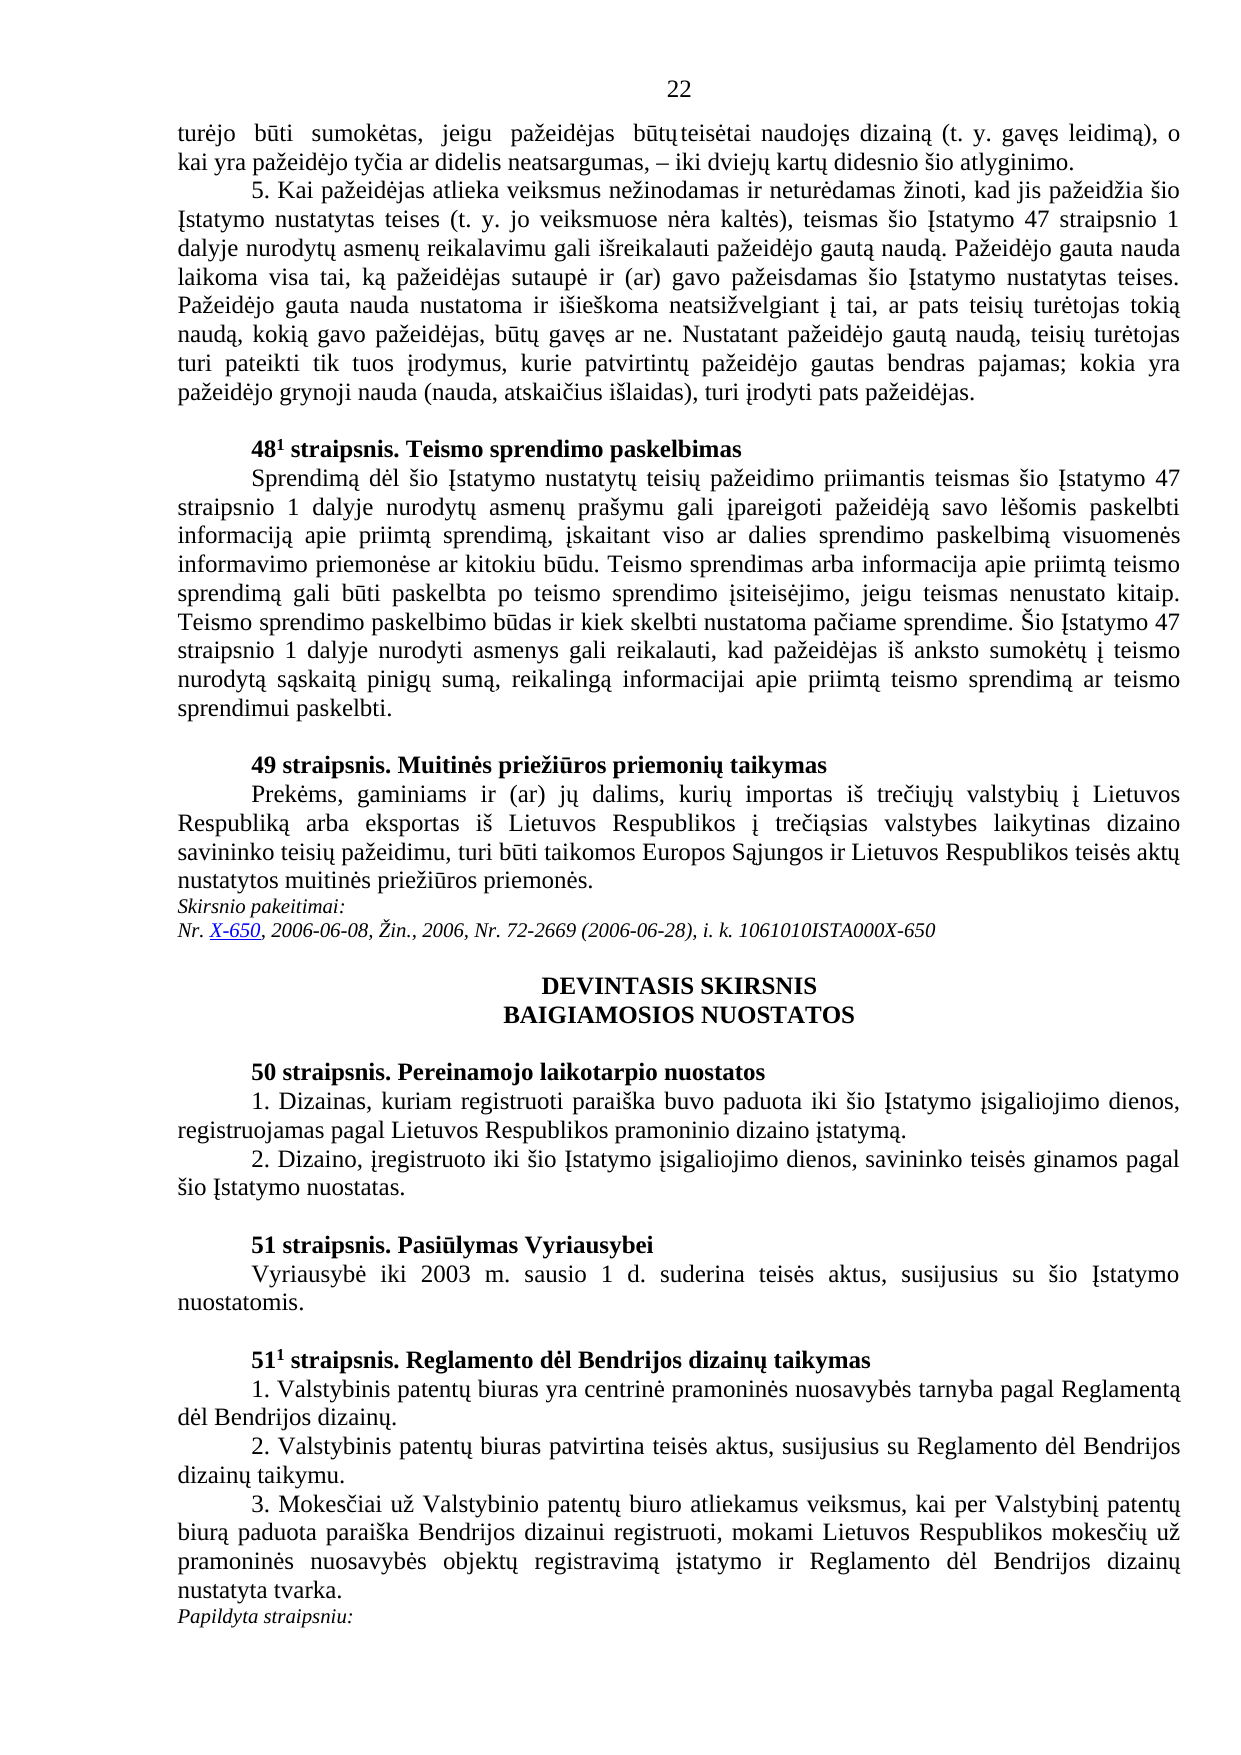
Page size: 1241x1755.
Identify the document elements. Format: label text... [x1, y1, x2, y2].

text Prekėms, gaminiams ir (ar) jų dalims, kurių importas iš trečiųjų valstybių į Lietuvos Respubliką arba eksportas iš Lietuvos Respublikos į trečiąsias valstybes laikytinas dizaino savininko teisių pažeidimu, turi būti taikomos Europos Sąjungos ir Lietuvos Respublikos teisės aktų nustatytos muitinės priežiūros priemonės. [177, 779, 1181, 894]
text BAIGIAMOSIOS NUOSTATOS [177, 1000, 1181, 1029]
text 2. Dizaino, įregistruoto iki šio Įstatymo įsigaliojimo dienos, savininko teisės ginamos pagal šio Įstatymo nuostatas. [177, 1144, 1181, 1201]
text 481 straipsnis. Teismo sprendimo paskelbimas [177, 434, 1181, 463]
text 2. Valstybinis patentų biuras patvirtina teisės aktus, susijusius su Reglamento dėl Bendrijos dizainų taikymu. [177, 1431, 1181, 1489]
text Skirsnio pakeitimai: [177, 894, 1181, 918]
text Papildyta straipsniu: [177, 1604, 1181, 1628]
text 511 straipsnis. Reglamento dėl Bendrijos dizainų taikymas [177, 1345, 1181, 1374]
text 1. Valstybinis patentų biuras yra centrinė pramoninės nuosavybės tarnyba pagal Reglamentą dėl Bendrijos dizainų. [177, 1374, 1181, 1431]
text 1. Dizainas, kuriam registruoti paraiška buvo paduota iki šio Įstatymo įsigaliojimo dienos, registruojamas pagal Lietuvos Respublikos pramoninio dizaino įstatymą. [177, 1086, 1181, 1144]
text 3. Mokesčiai už Valstybinio patentų biuro atliekamus veiksmus, kai per Valstybinį patentų biurą paduota paraiška Bendrijos dizainui registruoti, mokami Lietuvos Respublikos mokesčių už pramoninės nuosavybės objektų registravimą įstatymo ir Reglamento dėl Bendrijos dizainų nustatyta tvarka. [177, 1489, 1181, 1604]
text 50 straipsnis. Pereinamojo laikotarpio nuostatos [177, 1057, 1181, 1086]
text turėjo būti sumokėtas, jeigu pažeidėjas būtų teisėtai naudojęs dizainą (t. y. gavęs leidimą), o kai yra pažeidėjo tyčia ar didelis neatsargumas, – iki dviejų kartų didesnio šio atlyginimo. [177, 118, 1181, 176]
text 49 straipsnis. Muitinės priežiūros priemonių taikymas [177, 751, 1181, 779]
text Nr. X-650, 2006-06-08, Žin., 2006, Nr. 72-2669 (2006-06-28), i. k. 1061010ISTA000X-650 [177, 918, 1181, 942]
text Vyriausybė iki 2003 m. sausio 1 d. suderina teisės aktus, susijusius su šio Įstatymo nuostatomis. [177, 1259, 1181, 1316]
text 51 straipsnis. Pasiūlymas Vyriausybei [177, 1230, 1181, 1259]
text DEVINTASIS SKIRSNIS [177, 971, 1181, 1000]
text 5. Kai pažeidėjas atlieka veiksmus nežinodamas ir neturėdamas žinoti, kad jis pažeidžia šio Įstatymo nustatytas teises (t. y. jo veiksmuose nėra kaltės), teismas šio Įstatymo 47 straipsnio 1 dalyje nurodytų asmenų reikalavimu gali išreikalauti pažeidėjo gautą naudą. Pažeidėjo gauta nauda laikoma visa tai, ką pažeidėjas sutaupė ir (ar) gavo pažeisdamas šio Įstatymo nustatytas teises. Pažeidėjo gauta nauda nustatoma ir išieškoma neatsižvelgiant į tai, ar pats teisių turėtojas tokią naudą, kokią gavo pažeidėjas, būtų gavęs ar ne. Nustatant pažeidėjo gautą naudą, teisių turėtojas turi pateikti tik tuos įrodymus, kurie patvirtintų pažeidėjo gautas bendras pajamas; kokia yra pažeidėjo grynoji nauda (nauda, atskaičius išlaidas), turi įrodyti pats pažeidėjas. [177, 176, 1181, 406]
text Sprendimą dėl šio Įstatymo nustatytų teisių pažeidimo priimantis teismas šio Įstatymo 47 straipsnio 1 dalyje nurodytų asmenų prašymu gali įpareigoti pažeidėją savo lėšomis paskelbti informaciją apie priimtą sprendimą, įskaitant viso ar dalies sprendimo paskelbimą visuomenės informavimo priemonėse ar kitokiu būdu. Teismo sprendimas arba informacija apie priimtą teismo sprendimą gali būti paskelbta po teismo sprendimo įsiteisėjimo, jeigu teismas nenustato kitaip. Teismo sprendimo paskelbimo būdas ir kiek skelbti nustatoma pačiame sprendime. Šio Įstatymo 47 straipsnio 1 dalyje nurodyti asmenys gali reikalauti, kad pažeidėjas iš anksto sumokėtų į teismo nurodytą sąskaitą pinigų sumą, reikalingą informacijai apie priimtą teismo sprendimą ar teismo sprendimui paskelbti. [177, 463, 1181, 722]
